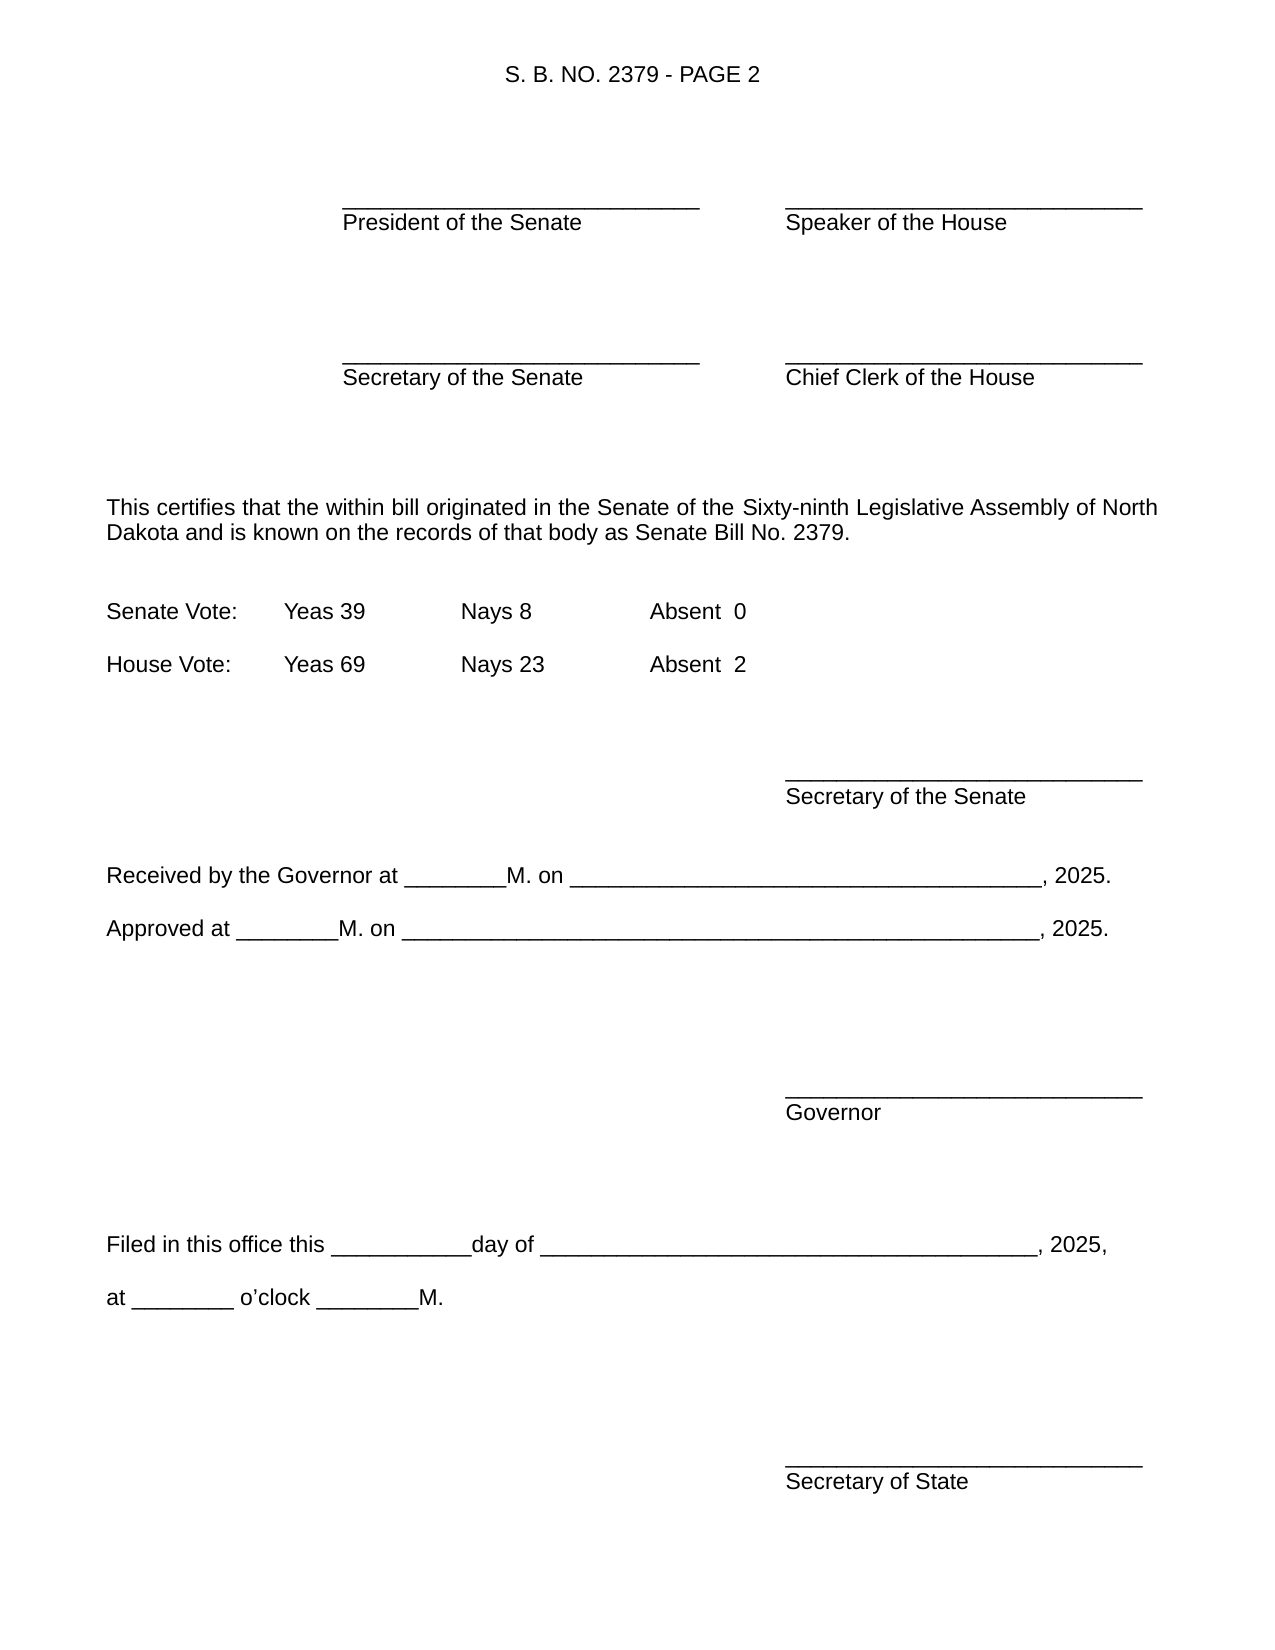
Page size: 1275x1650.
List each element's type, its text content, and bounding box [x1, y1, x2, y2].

text President of the Senate Speaker of the House [106, 211, 1158, 236]
text House Vote: Yeas 69 Nays 23 Absent 2 [106, 651, 1158, 677]
text Senate Vote: Yeas 39 Nays 8 Absent 0 [106, 598, 1158, 625]
text ____________________________ [106, 1442, 1158, 1468]
text This certifies that the within bill originated in the Senate of the Sixty-ninth Legislative Assembly of North Dakota and is known on the records of that body as Senate Bill No. 2379. [106, 496, 1158, 546]
text at ________ o’clock ________M. [106, 1283, 1158, 1310]
text ____________________________ ____________________________ [106, 341, 1158, 366]
text ____________________________ [106, 1073, 1158, 1099]
text Secretary of the Senate [106, 783, 1158, 809]
text Governor [106, 1099, 1158, 1125]
text Secretary of State [106, 1468, 1158, 1494]
text ____________________________ [106, 756, 1158, 783]
text ____________________________ ____________________________ [106, 186, 1158, 211]
text Secretary of the Senate Chief Clerk of the House [106, 366, 1158, 391]
text Received by the Governor at ________M. on _____________________________________, 2025. [106, 862, 1158, 888]
text Filed in this office this ___________day of _______________________________________, 2025, [106, 1231, 1158, 1257]
text Approved at ________M. on __________________________________________________, 2025. [106, 914, 1158, 941]
